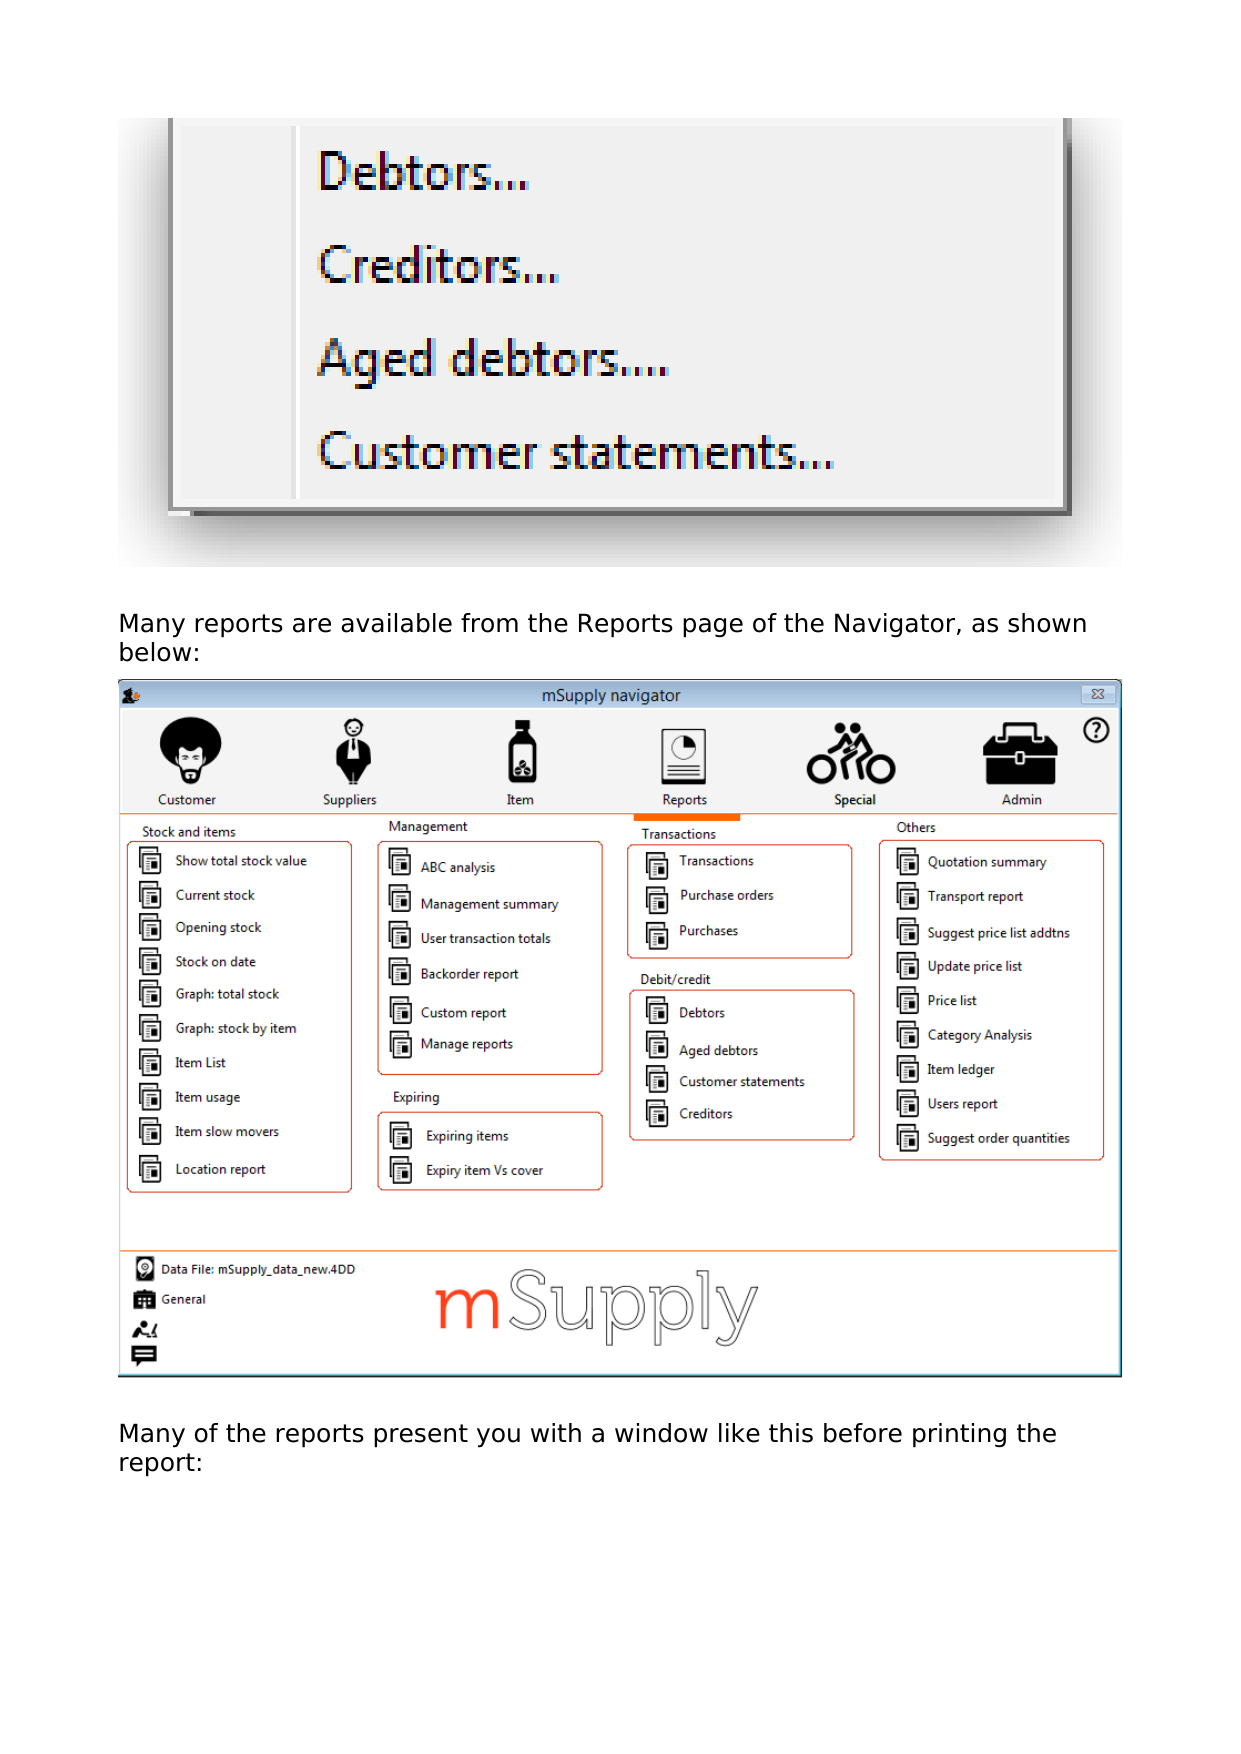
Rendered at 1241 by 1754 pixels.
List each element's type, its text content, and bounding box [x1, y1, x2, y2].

text Many of the reports present you with a window like this before printing the report: [118, 1419, 1122, 1478]
text Many reports are available from the Reports page of the Navigator, as shown below: [118, 609, 1122, 667]
picture [118, 679, 1123, 1378]
picture [118, 118, 1123, 567]
